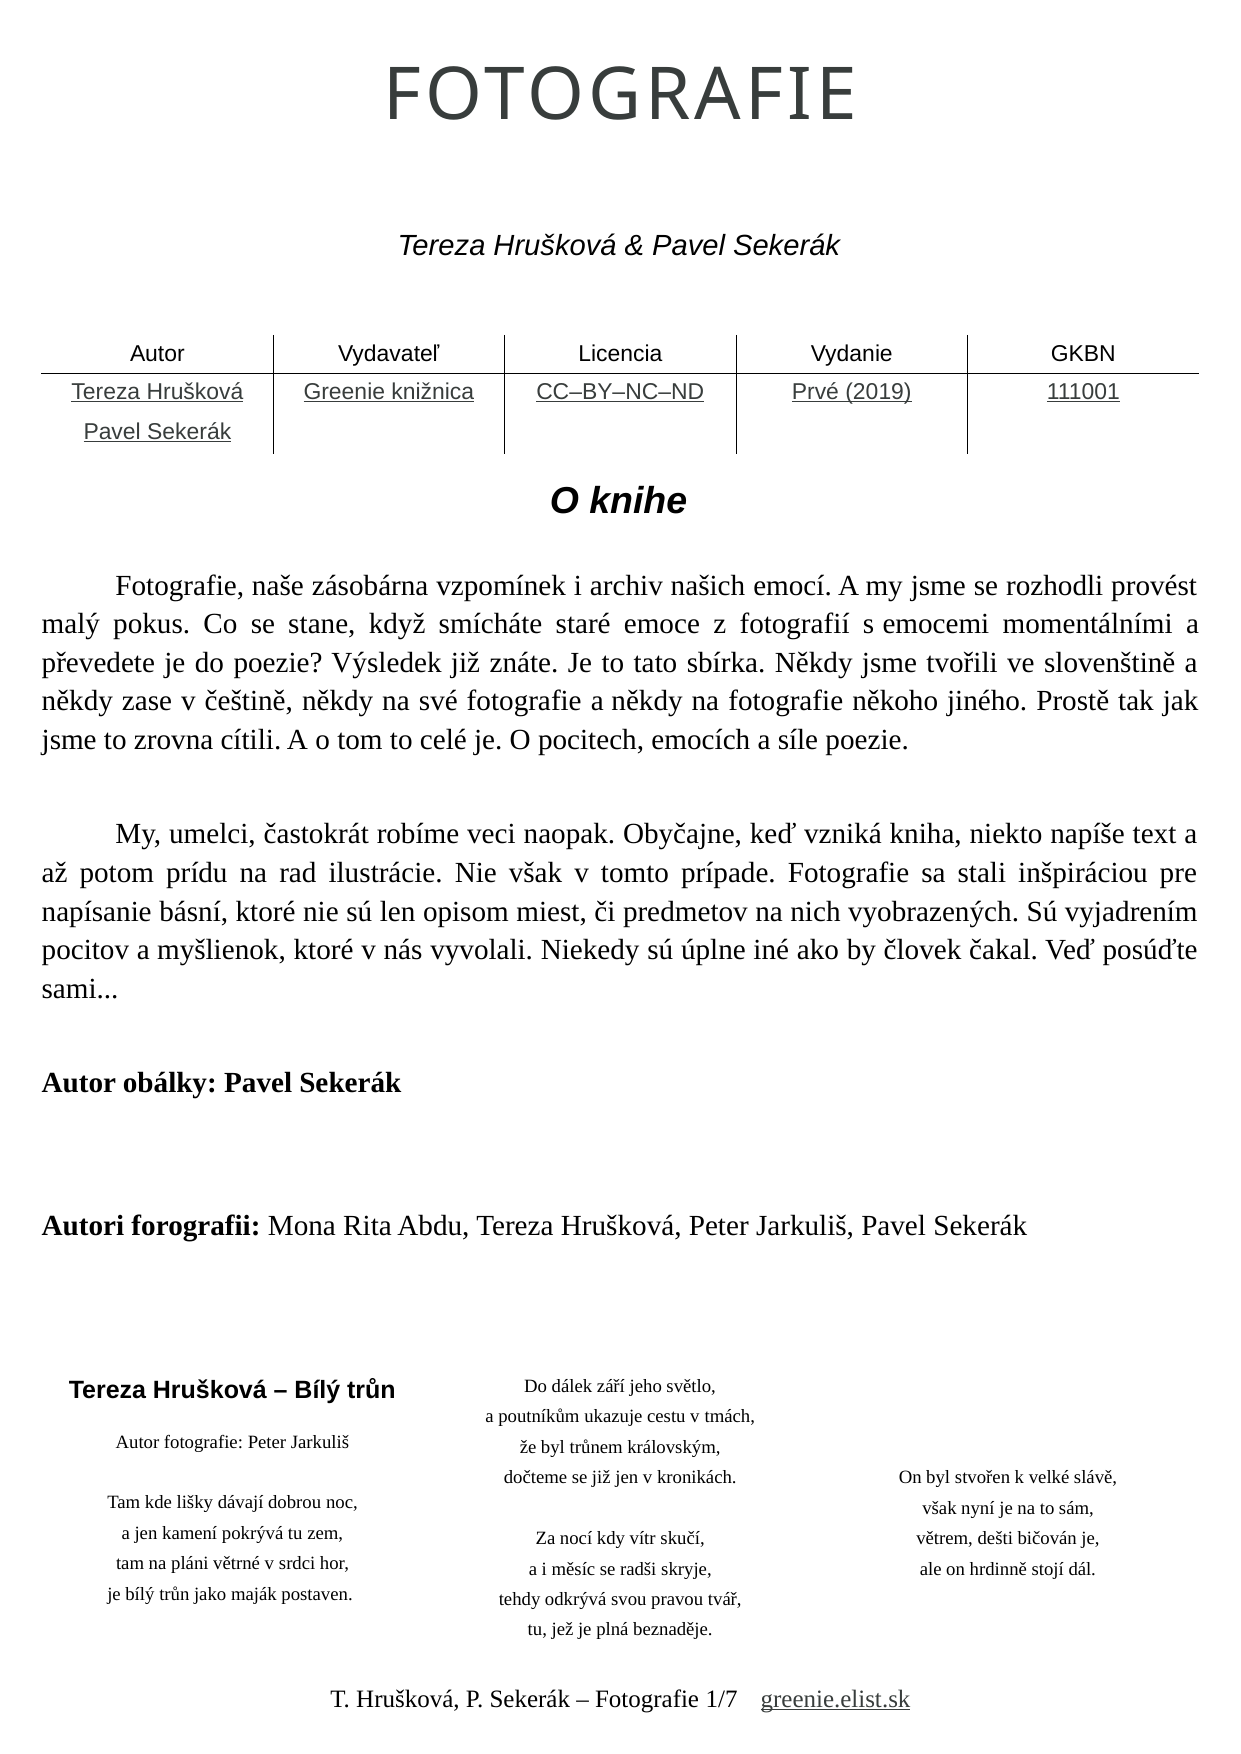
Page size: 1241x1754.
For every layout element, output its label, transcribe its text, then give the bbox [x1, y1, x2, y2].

table_header Vydavateľ [274, 335, 504, 372]
subtitle Tereza Hrušková & Pavel Sekerák [41, 228, 1199, 261]
table_cell Prvé (2019) [737, 374, 967, 453]
table_cell Greenie knižnica [274, 374, 504, 453]
text Do dálek září jeho světlo, [429, 1375, 811, 1397]
table_cell Tereza Hrušková Pavel Sekerák [41, 374, 273, 453]
text Za nocí kdy vítr skučí, [429, 1527, 811, 1549]
text že byl trůnem královským, [429, 1436, 811, 1457]
text ale on hrdinně stojí dál. [817, 1557, 1199, 1579]
text tehdy odkrývá svou pravou tvář, [429, 1588, 811, 1609]
table_header Autor [41, 335, 273, 372]
table_header Vydanie [737, 335, 967, 372]
text Tam kde lišky dávají dobrou noc, [41, 1491, 423, 1513]
text tam na pláni větrné v srdci hor, [41, 1552, 423, 1574]
subtitle Tereza Hrušková – Bílý trůn [41, 1375, 423, 1404]
text My, umelci, častokrát robíme veci naopak. Obyčajne, keď vzniká kniha, niekto napíše text a až potom prídu na rad ilustrácie. Nie však v tomto prípade. Fotografie sa stali inšpiráciou pre napísanie básní, ktoré nie sú len opisom miest, či predmetov na nich vyobrazených. Sú vyjadrením pocitov a myšlienok, ktoré v nás vyvolali. Niekedy sú úplne iné ako by človek čakal. Veď posúďte sami... [41, 817, 1199, 1004]
table_header GKBN [968, 335, 1199, 372]
text a i měsíc se radši skryje, [429, 1557, 811, 1579]
text tu, jež je plná beznaděje. [429, 1618, 811, 1640]
text však nyní je na to sám, [817, 1497, 1199, 1518]
text dočteme se již jen v kronikách. [429, 1466, 811, 1488]
text a poutníkům ukazuje cestu v tmách, [429, 1405, 811, 1427]
text je bílý trůn jako maják postaven. [41, 1583, 423, 1604]
text Autor fotografie: Peter Jarkuliš [41, 1431, 423, 1452]
text Fotografie, naše zásobárna vzpomínek i archiv našich emocí. A my jsme se rozhodli provést malý pokus. Co se stane, když smícháte staré emoce z fotografií s emocemi momentálními a převedete je do poezie? Výsledek již znáte. Je to tato sbírka. Někdy jsme tvořili ve slovenštině a někdy zase v češtině, někdy na své fotografie a někdy na fotografie někoho jiného. Prostě tak jak jsme to zrovna cítili. A o tom to celé je. O pocitech, emocích a síle poezie. [41, 568, 1199, 755]
text Autori forografii: Mona Rita Abdu, Tereza Hrušková, Peter Jarkuliš, Pavel Sekerák [41, 1208, 1199, 1241]
subtitle O knihe [41, 478, 1199, 521]
table_header Licencia [505, 335, 736, 372]
subtitle FOTOGRAFIE [41, 41, 1199, 141]
text větrem, dešti bičován je, [817, 1527, 1199, 1549]
table_cell 111001 [968, 374, 1199, 453]
text a jen kamení pokrývá tu zem, [41, 1522, 423, 1543]
text On byl stvořen k velké slávě, [817, 1466, 1199, 1488]
text Autor obálky: Pavel Sekerák [41, 1066, 1199, 1099]
table_cell CC–BY–NC–ND [505, 374, 736, 453]
